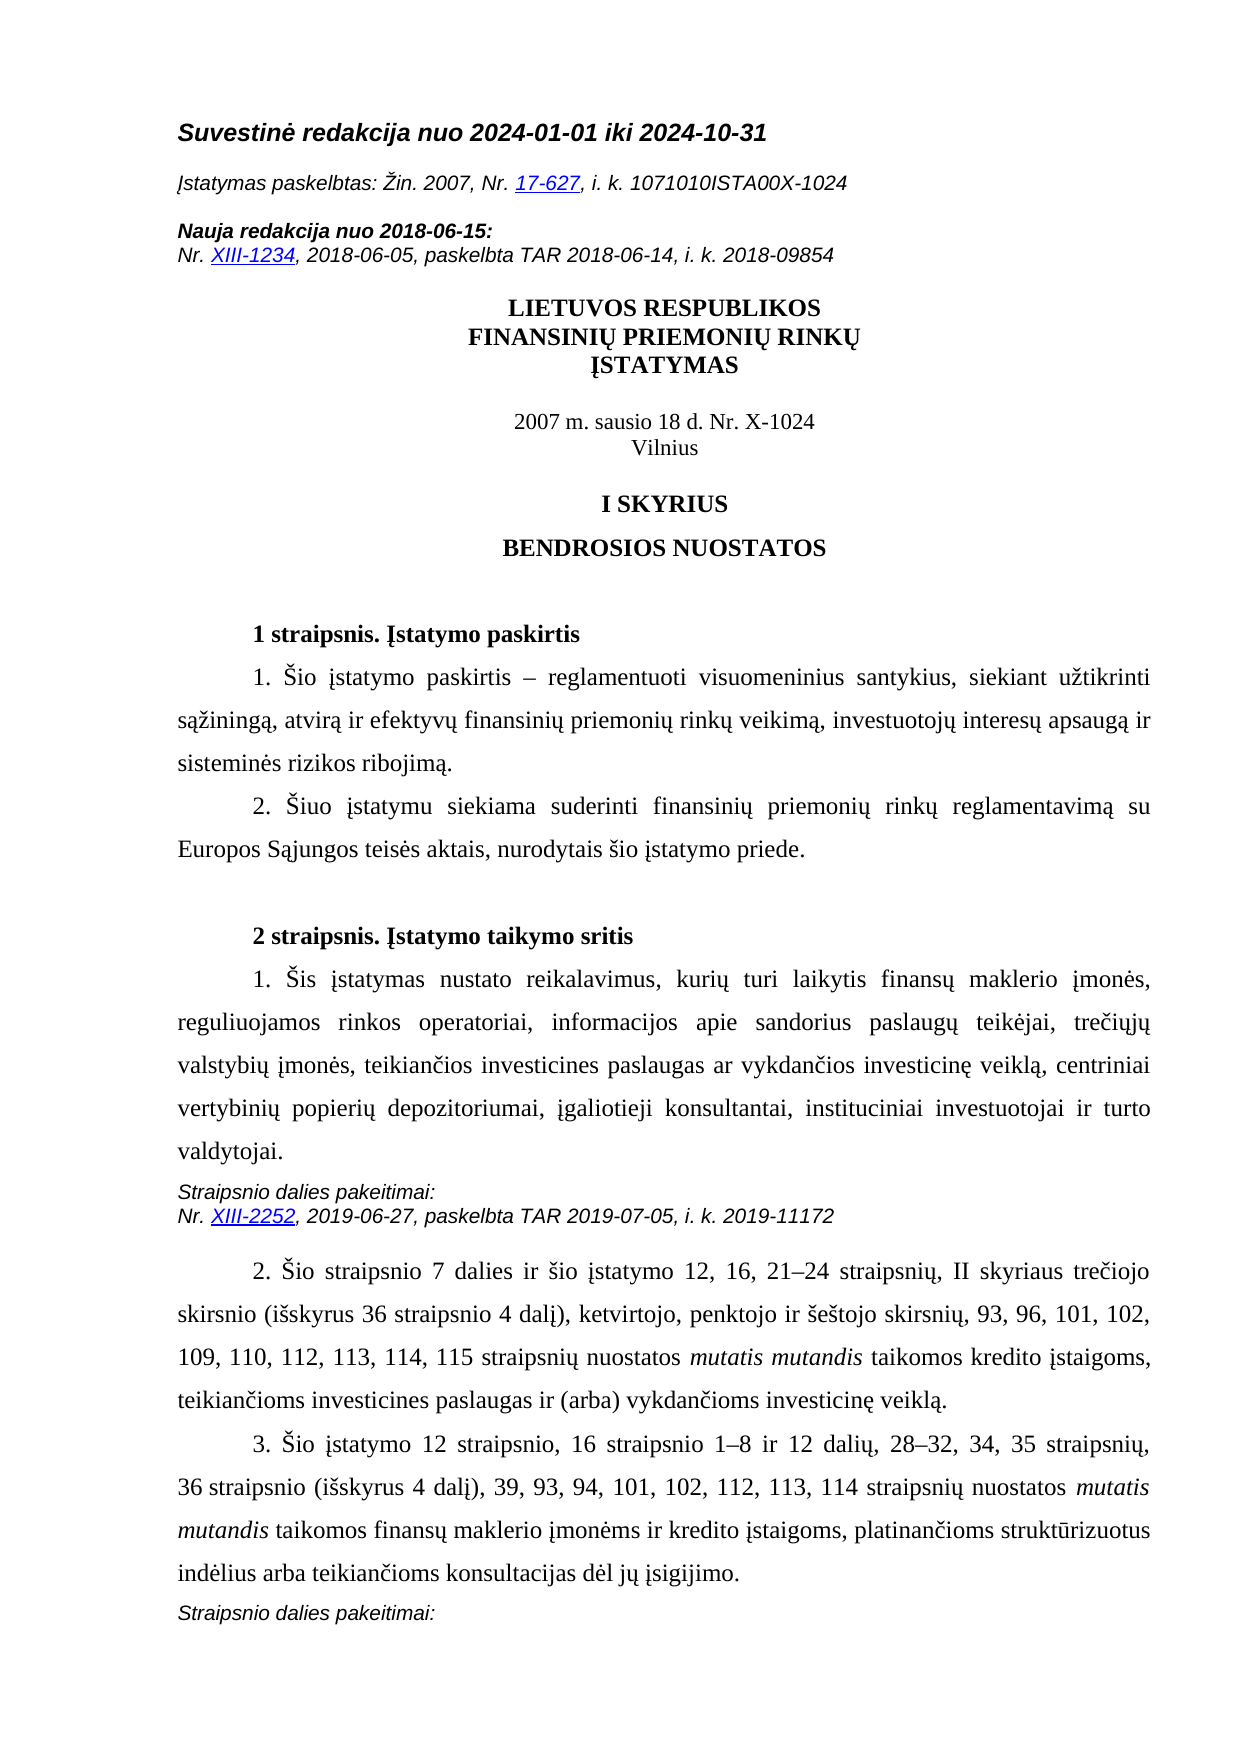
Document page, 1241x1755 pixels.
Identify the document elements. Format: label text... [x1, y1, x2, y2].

text BENDROSIOS NUOSTATOS [177, 533, 1152, 561]
text Straipsnio dalies pakeitimai: [177, 1179, 1152, 1203]
text 3. Šio įstatymo 12 straipsnio, 16 straipsnio 1–8 ir 12 dalių, 28–32, 34, 35 straipsnių, 36 straipsnio (išskyrus 4 dalį), 39, 93, 94, 101, 102, 112, 113, 114 straipsnių nuostatos mutatis mutandis taikomos finansų maklerio įmonėms ir kredito įstaigoms, platinančioms struktūrizuotus indėlius arba teikiančioms konsultacijas dėl jų įsigijimo. [177, 1429, 1152, 1587]
text 2007 m. sausio 18 d. Nr. X-1024 [177, 408, 1152, 434]
text 2. Šiuo įstatymu siekiama suderinti finansinių priemonių rinkų reglamentavimą su Europos Sąjungos teisės aktais, nurodytais šio įstatymo priede. [177, 791, 1152, 863]
text ĮSTATYMAS [177, 351, 1152, 379]
text 1 straipsnis. Įstatymo paskirtis [177, 619, 1152, 648]
text 2. Šio straipsnio 7 dalies ir šio įstatymo 12, 16, 21–24 straipsnių, II skyriaus trečiojo skirsnio (išskyrus 36 straipsnio 4 dalį), ketvirtojo, penktojo ir šeštojo skirsnių, 93, 96, 101, 102, 109, 110, 112, 113, 114, 115 straipsnių nuostatos mutatis mutandis taikomos kredito įstaigoms, teikiančioms investicines paslaugas ir (arba) vykdančioms investicinę veiklą. [177, 1256, 1152, 1414]
text I SKYRIUS [177, 489, 1152, 518]
text 2 straipsnis. Įstatymo taikymo sritis [177, 921, 1152, 949]
text LIETUVOS RESPUBLIKOS [177, 293, 1152, 322]
text 1. Šio įstatymo paskirtis – reglamentuoti visuomeninius santykius, siekiant užtikrinti sąžiningą, atvirą ir efektyvų finansinių priemonių rinkų veikimą, investuotojų interesų apsaugą ir sisteminės rizikos ribojimą. [177, 662, 1152, 777]
text Vilnius [177, 434, 1152, 461]
text Straipsnio dalies pakeitimai: [177, 1601, 1152, 1625]
text Nr. XIII-2252, 2019-06-27, paskelbta TAR 2019-07-05, i. k. 2019-11172 [177, 1203, 1152, 1227]
text Įstatymas paskelbtas: Žin. 2007, Nr. 17-627, i. k. 1071010ISTA00X-1024 [177, 171, 1152, 195]
text 1. Šis įstatymas nustato reikalavimus, kurių turi laikytis finansų maklerio įmonės, reguliuojamos rinkos operatoriai, informacijos apie sandorius paslaugų teikėjai, trečiųjų valstybių įmonės, teikiančios investicines paslaugas ar vykdančios investicinę veiklą, centriniai vertybinių popierių depozitoriumai, įgaliotieji konsultantai, instituciniai investuotojai ir turto valdytojai. [177, 964, 1152, 1165]
text Nauja redakcija nuo 2018-06-15: [177, 219, 1152, 243]
text Nr. XIII-1234, 2018-06-05, paskelbta TAR 2018-06-14, i. k. 2018-09854 [177, 243, 1152, 267]
text FINANSINIŲ PRIEMONIŲ RINKŲ [177, 322, 1152, 351]
text Suvestinė redakcija nuo 2024-01-01 iki 2024-10-31 [177, 118, 1152, 147]
